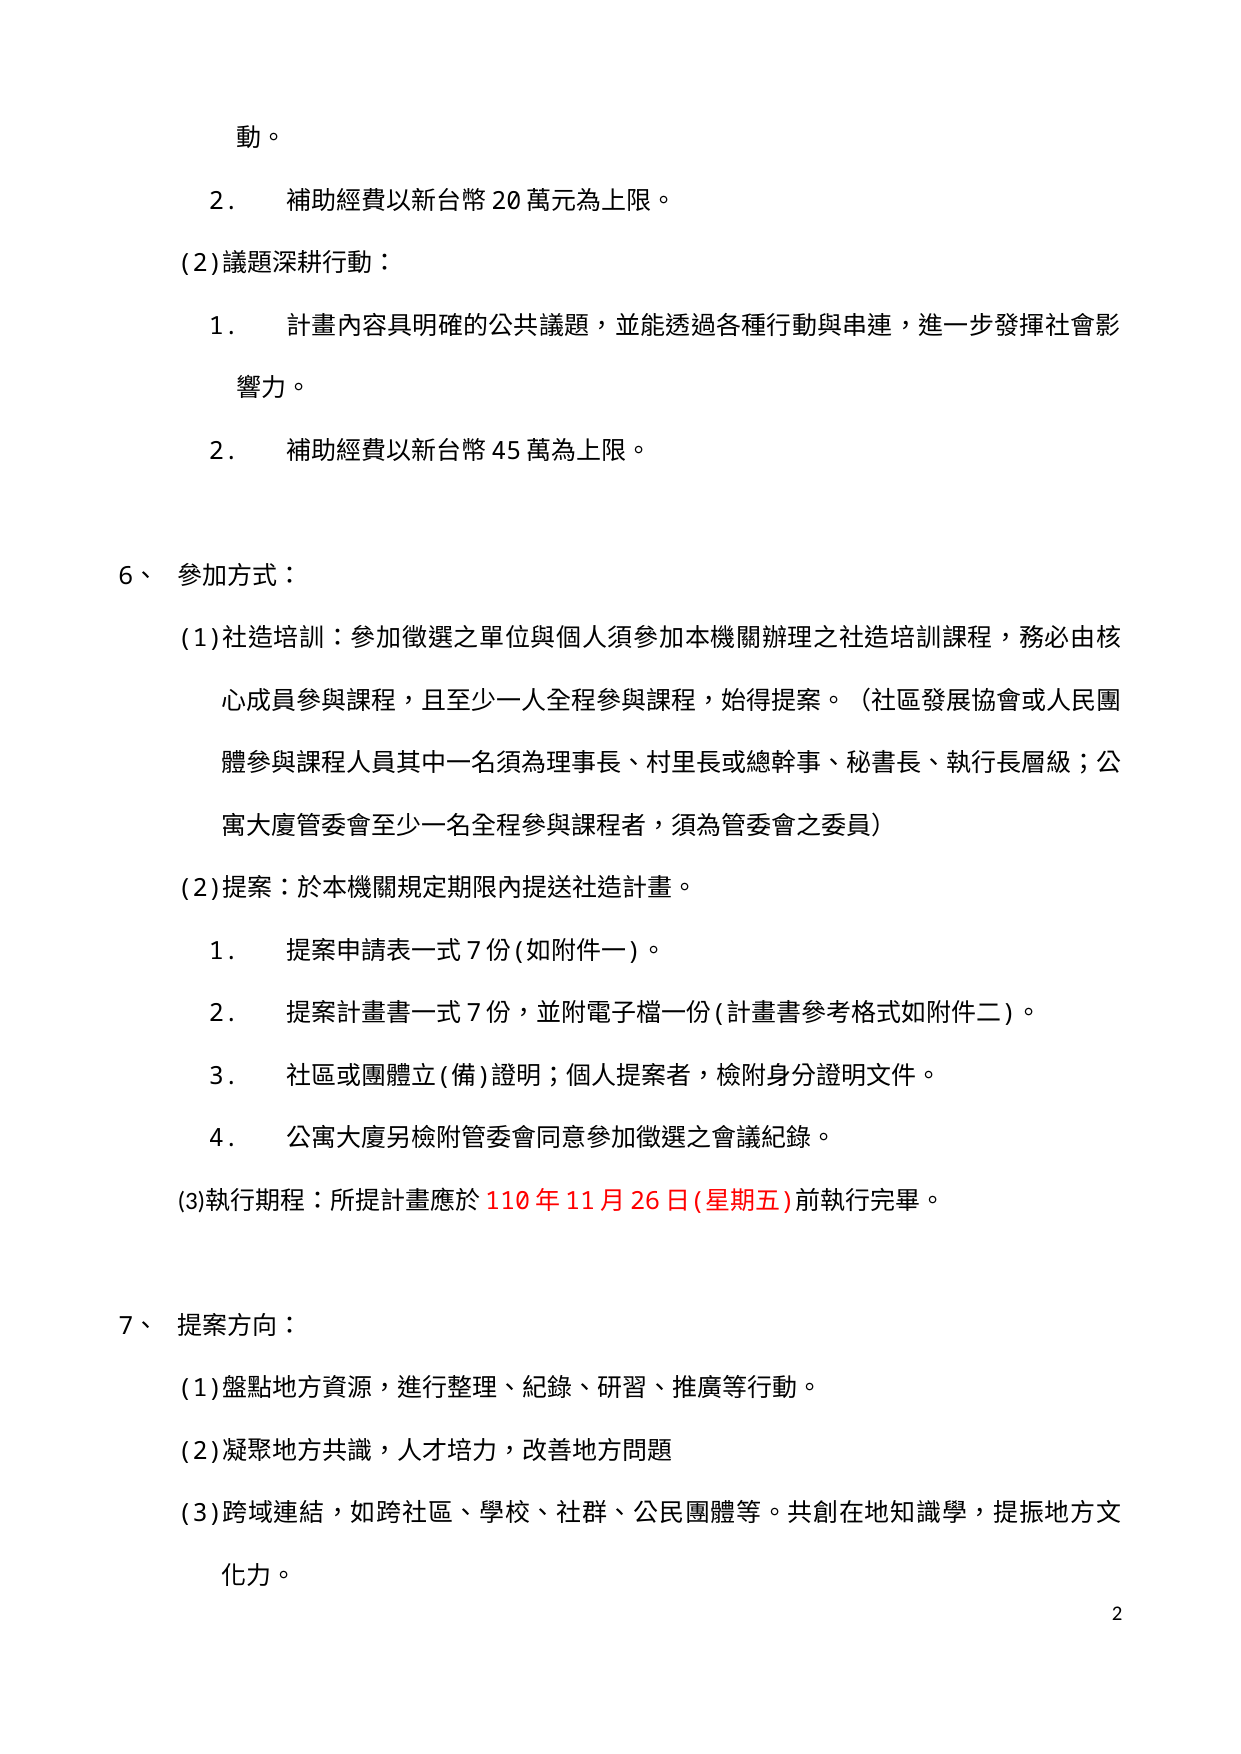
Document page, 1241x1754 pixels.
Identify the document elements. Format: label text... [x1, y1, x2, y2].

list 參加方式： [118, 532, 1122, 594]
list 凝聚地方共識，人才培力，改善地方問題 [177, 1407, 1122, 1469]
list 社造培訓：參加徵選之單位與個人須參加本機關辦理之社造培訓課程，務必由核心成員參與課程，且至少一人全程參與課程，始得提案。（社區發展協會或人民團體參與課程人員其中一名須為理事長、村里長或總幹事、秘書長、執行長層級；公寓大廈管委會至少一名全程參與課程者，須為管委會之委員） [177, 594, 1122, 844]
list 計畫內容為凝聚內部共識、培力在地公共參與人才、增進社區發展之各項行動。 [209, 94, 1122, 157]
list 提案：於本機關規定期限內提送社造計畫。 [177, 844, 1122, 907]
list 提案方向： [118, 1282, 1122, 1344]
list 補助經費以新台幣45萬為上限。 [209, 407, 1122, 469]
list 盤點地方資源，進行整理、紀錄、研習、推廣等行動。 [177, 1344, 1122, 1407]
list 補助經費以新台幣20萬元為上限。 [209, 157, 1122, 219]
list 提案申請表一式7份(如附件一)。 [209, 907, 1122, 969]
list 公寓大廈另檢附管委會同意參加徵選之會議紀錄。 [209, 1094, 1122, 1157]
list 計畫內容具明確的公共議題，並能透過各種行動與串連，進一步發揮社會影響力。 [209, 282, 1122, 407]
list 議題深耕行動： [177, 219, 1122, 282]
list 提案計畫書一式7份，並附電子檔一份(計畫書參考格式如附件二)。 [209, 969, 1122, 1032]
list 執行期程：所提計畫應於110年11月26日(星期五)前執行完畢。 [177, 1157, 1122, 1219]
list 社區或團體立(備)證明；個人提案者，檢附身分證明文件。 [209, 1032, 1122, 1094]
list 跨域連結，如跨社區、學校、社群、公民團體等。共創在地知識學，提振地方文化力。 [177, 1469, 1122, 1594]
